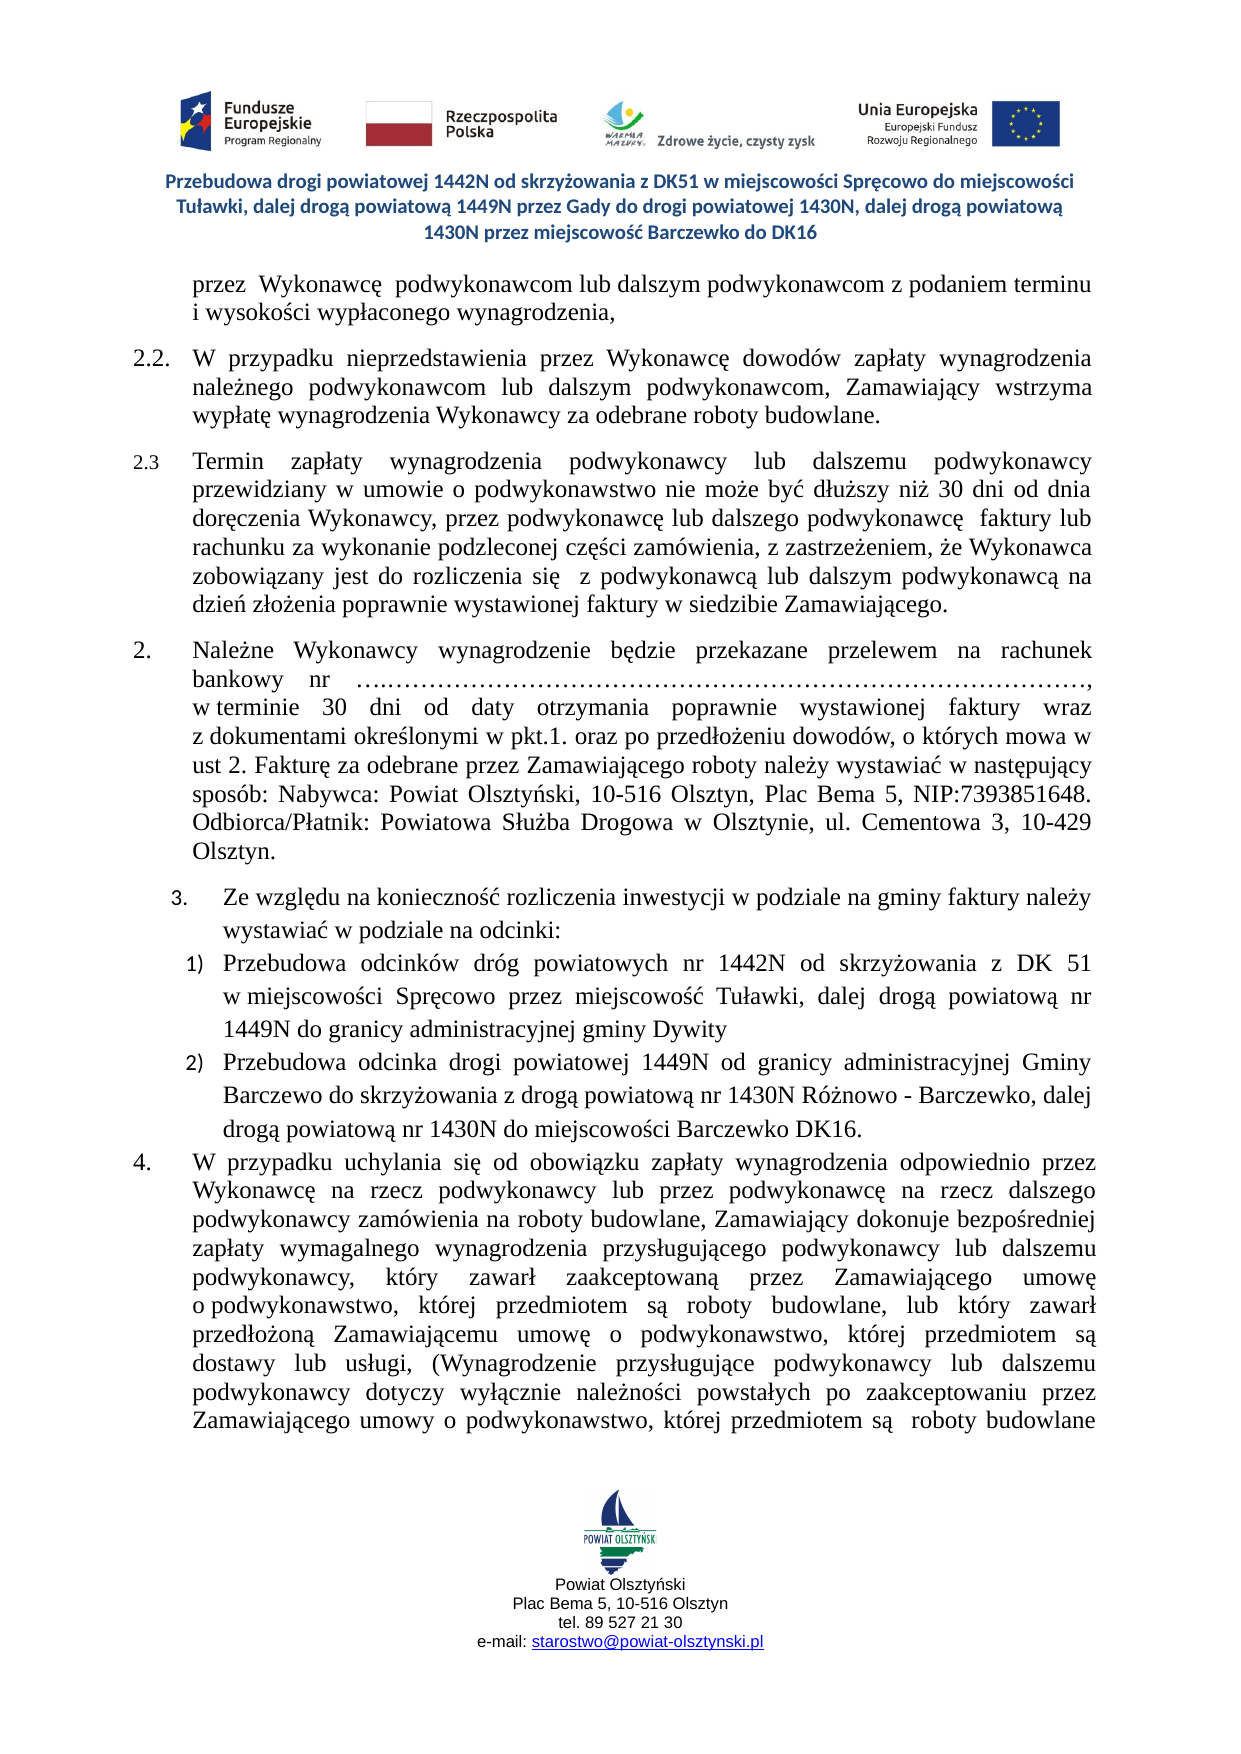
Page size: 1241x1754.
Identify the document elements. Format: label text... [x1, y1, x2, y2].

list W przypadku uchylania się od obowiązku zapłaty wynagrodzenia odpowiednio przez Wykonawcę na rzecz podwykonawcy lub przez podwykonawcę na rzecz dalszego podwykonawcy zamówienia na roboty budowlane, Zamawiający dokonuje bezpośredniej zapłaty wymagalnego wynagrodzenia przysługującego podwykonawcy lub dalszemu podwykonawcy, który zawarł zaakceptowaną przez Zamawiającego umowę o podwykonawstwo, której przedmiotem są roboty budowlane, lub który zawarł przedłożoną Zamawiającemu umowę o podwykonawstwo, której przedmiotem są dostawy lub usługi, (Wynagrodzenie przysługujące podwykonawcy lub dalszemu podwykonawcy dotyczy wyłącznie należności powstałych po zaakceptowaniu przez Zamawiającego umowy o podwykonawstwo, której przedmiotem są roboty budowlane lub po przedłożeniu Zamawiającemu poświadczonej za zgodność z oryginałem kopii umowy o podwykonawstwo, której przedmiotem są dostawy lub usługi) [133, 1147, 1097, 1434]
list Ze względu na konieczność rozliczenia inwestycji w podziale na gminy faktury należy wystawiać w podziale na odcinki: [170, 882, 1093, 944]
list Przebudowa odcinków dróg powiatowych nr 1442N od skrzyżowania z DK 51 w miejscowości Spręcowo przez miejscowość Tuławki, dalej drogą powiatową nr 1449N do granicy administracyjnej gminy Dywity [185, 948, 1093, 1043]
list Termin zapłaty wynagrodzenia podwykonawcy lub dalszemu podwykonawcy przewidziany w umowie o podwykonawstwo nie może być dłuższy niż 30 dni od dnia doręczenia Wykonawcy, przez podwykonawcę lub dalszego podwykonawcę faktury lub rachunku za wykonanie podzleconej części zamówienia, z zastrzeżeniem, że Wykonawca zobowiązany jest do rozliczenia się z podwykonawcą lub dalszym podwykonawcą na dzień złożenia poprawnie wystawionej faktury w siedzibie Zamawiającego. [133, 446, 1093, 618]
list W przypadku nieprzedstawienia przez Wykonawcę dowodów zapłaty wynagrodzenia należnego podwykonawcom lub dalszym podwykonawcom, Zamawiający wstrzyma wypłatę wynagrodzenia Wykonawcy za odebrane roboty budowlane. [133, 343, 1093, 429]
list Przebudowa odcinka drogi powiatowej 1449N od granicy administracyjnej Gminy Barczewo do skrzyżowania z drogą powiatową nr 1430N Różnowo - Barczewko, dalej drogą powiatową nr 1430N do miejscowości Barczewko DK16. [185, 1047, 1093, 1142]
list Należne Wykonawcy wynagrodzenie będzie przekazane przelewem na rachunek bankowy nr ….…………………………………………………………………………, w terminie 30 dni od daty otrzymania poprawnie wystawionej faktury wraz z dokumentami określonymi w pkt.1. oraz po przedłożeniu dowodów, o których mowa w ust 2. Fakturę za odebrane przez Zamawiającego roboty należy wystawiać w następujący sposób: Nabywca: Powiat Olsztyński, 10-516 Olsztyn, Plac Bema 5, NIP:7393851648. Odbiorca/Płatnik: Powiatowa Służba Drogowa w Olsztynie, ul. Cementowa 3, 10-429 Olsztyn. [133, 635, 1093, 865]
list przez Wykonawcę podwykonawcom lub dalszym podwykonawcom z podaniem terminu i wysokości wypłaconego wynagrodzenia, [133, 269, 1093, 326]
